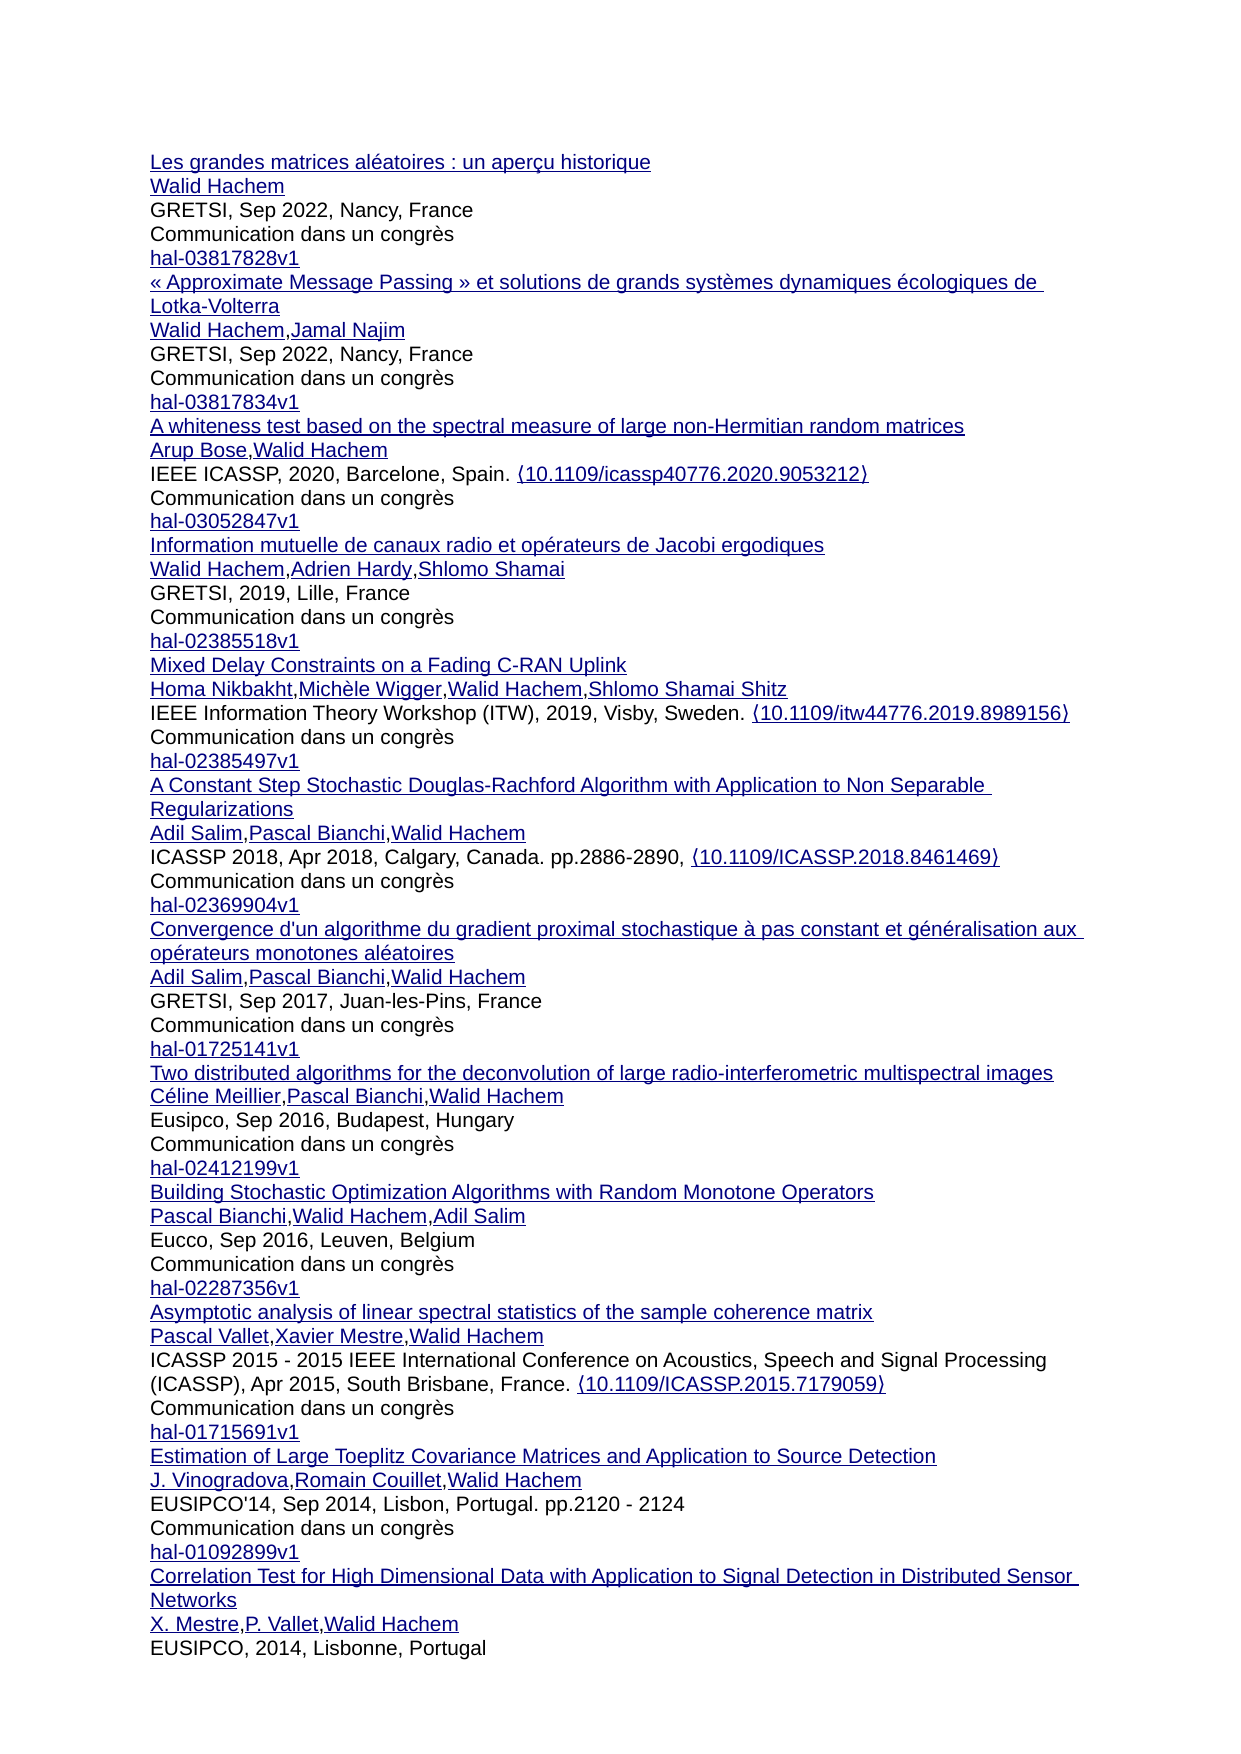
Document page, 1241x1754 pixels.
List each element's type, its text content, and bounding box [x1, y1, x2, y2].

table_cell Les grandes matrices aléatoires : un aperçu historique Walid Hachem GRETSI, Sep 2022, Nancy, France Communication dans un congrès hal-03817828v1 [150, 150, 1090, 270]
table_cell Correlation Test for High Dimensional Data with Application to Signal Detection in Distributed Sensor Networks X. Mestre,P. Vallet,Walid Hachem EUSIPCO, 2014, Lisbonne, Portugal [150, 1564, 1090, 1659]
table_cell « Approximate Message Passing » et solutions de grands systèmes dynamiques écologiques de Lotka-Volterra Walid Hachem,Jamal Najim GRETSI, Sep 2022, Nancy, France Communication dans un congrès hal-03817834v1 [150, 270, 1090, 413]
table_cell Building Stochastic Optimization Algorithms with Random Monotone Operators Pascal Bianchi,Walid Hachem,Adil Salim Eucco, Sep 2016, Leuven, Belgium Communication dans un congrès hal-02287356v1 [150, 1180, 1090, 1300]
table_cell Two distributed algorithms for the deconvolution of large radio-interferometric multispectral images Céline Meillier,Pascal Bianchi,Walid Hachem Eusipco, Sep 2016, Budapest, Hungary Communication dans un congrès hal-02412199v1 [150, 1060, 1090, 1180]
table_cell A Constant Step Stochastic Douglas-Rachford Algorithm with Application to Non Separable Regularizations Adil Salim,Pascal Bianchi,Walid Hachem ICASSP 2018, Apr 2018, Calgary, Canada. pp.2886-2890, ⟨10.1109/ICASSP.2018.8461469⟩ Communication dans un congrès hal-02369904v1 [150, 773, 1090, 917]
table_cell Convergence d'un algorithme du gradient proximal stochastique à pas constant et généralisation aux opérateurs monotones aléatoires Adil Salim,Pascal Bianchi,Walid Hachem GRETSI, Sep 2017, Juan-les-Pins, France Communication dans un congrès hal-01725141v1 [150, 917, 1090, 1060]
table_cell Information mutuelle de canaux radio et opérateurs de Jacobi ergodiques Walid Hachem,Adrien Hardy,Shlomo Shamai GRETSI, 2019, Lille, France Communication dans un congrès hal-02385518v1 [150, 533, 1090, 653]
table_cell Asymptotic analysis of linear spectral statistics of the sample coherence matrix Pascal Vallet,Xavier Mestre,Walid Hachem ICASSP 2015 - 2015 IEEE International Conference on Acoustics, Speech and Signal Processing (ICASSP), Apr 2015, South Brisbane, France. ⟨10.1109/ICASSP.2015.7179059⟩ Communication dans un congrès hal-01715691v1 [150, 1300, 1090, 1444]
table_cell Mixed Delay Constraints on a Fading C-RAN Uplink Homa Nikbakht,Michèle Wigger,Walid Hachem,Shlomo Shamai Shitz IEEE Information Theory Workshop (ITW), 2019, Visby, Sweden. ⟨10.1109/itw44776.2019.8989156⟩ Communication dans un congrès hal-02385497v1 [150, 653, 1090, 773]
table_cell A whiteness test based on the spectral measure of large non-Hermitian random matrices Arup Bose,Walid Hachem IEEE ICASSP, 2020, Barcelone, Spain. ⟨10.1109/icassp40776.2020.9053212⟩ Communication dans un congrès hal-03052847v1 [150, 414, 1090, 533]
table_cell Estimation of Large Toeplitz Covariance Matrices and Application to Source Detection J. Vinogradova,Romain Couillet,Walid Hachem EUSIPCO'14, Sep 2014, Lisbon, Portugal. pp.2120 - 2124 Communication dans un congrès hal-01092899v1 [150, 1444, 1090, 1563]
